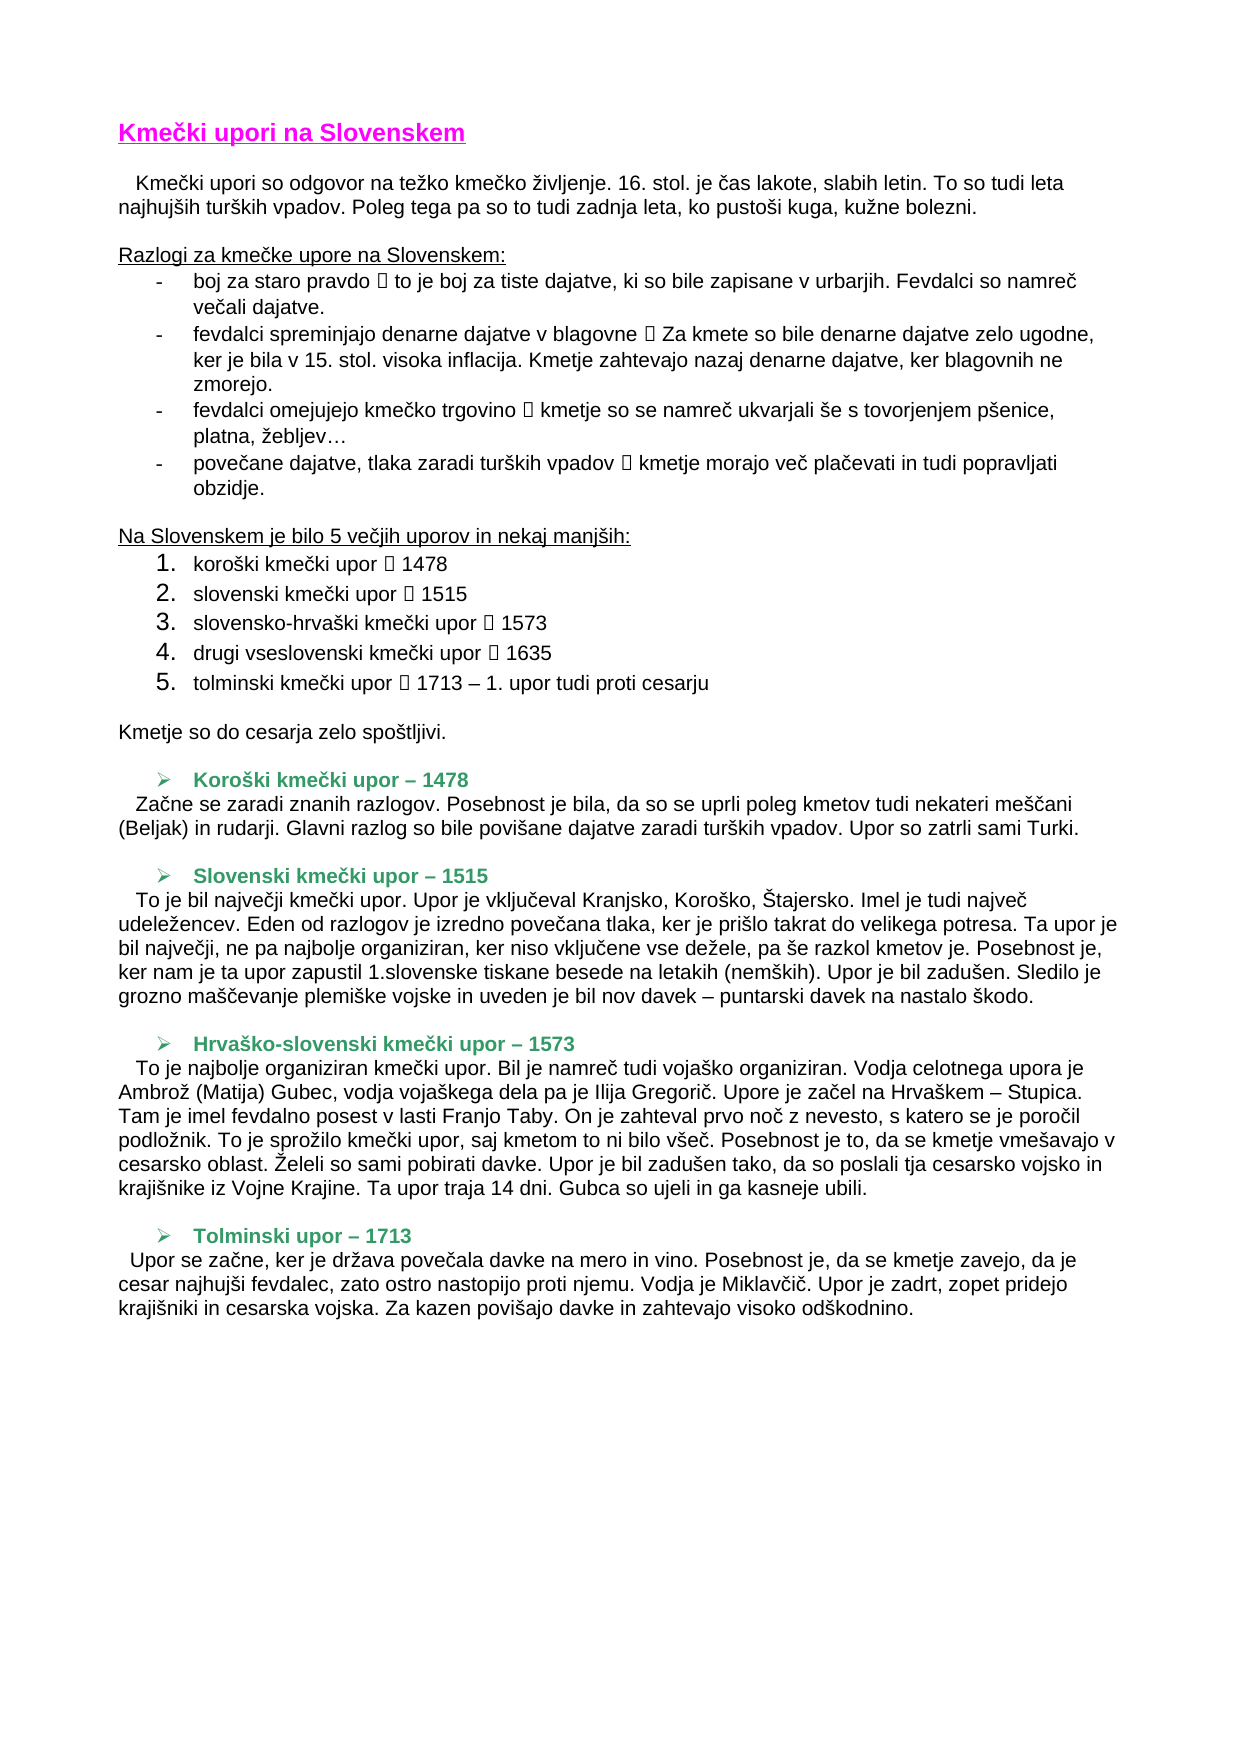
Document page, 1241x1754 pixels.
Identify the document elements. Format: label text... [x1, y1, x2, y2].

list Slovenski kmečki upor – 1515 [156, 864, 1122, 888]
list koroški kmečki upor  1478 [156, 548, 1122, 578]
list slovenski kmečki upor  1515 [156, 578, 1122, 607]
list Koroški kmečki upor – 1478 [156, 768, 1122, 792]
list fevdalci spreminjajo denarne dajatve v blagovne  Za kmete so bile denarne dajatve zelo ugodne, ker je bila v 15. stol. visoka inflacija. Kmetje zahtevajo nazaj denarne dajatve, ker blagovnih ne zmorejo. [156, 319, 1122, 395]
text To je najbolje organiziran kmečki upor. Bil je namreč tudi vojaško organiziran. Vodja celotnega upora je Ambrož (Matija) Gubec, vodja vojaškega dela pa je Ilija Gregorič. Upore je začel na Hrvaškem – Stupica. Tam je imel fevdalno posest v lasti Franjo Taby. On je zahteval prvo noč z nevesto, s katero se je poročil podložnik. To je sprožilo kmečki upor, saj kmetom to ni bilo všeč. Posebnost je to, da se kmetje vmešavajo v cesarsko oblast. Želeli so sami pobirati davke. Upor je bil zadušen tako, da so poslali tja cesarsko vojsko in krajišnike iz Vojne Krajine. Ta upor traja 14 dni. Gubca so ujeli in ga kasneje ubili. [118, 1056, 1122, 1199]
text Razlogi za kmečke upore na Slovenskem: [118, 243, 1122, 267]
text Kmečki upori so odgovor na težko kmečko življenje. 16. stol. je čas lakote, slabih letin. To so tudi leta najhujših turških vpadov. Poleg tega pa so to tudi zadnja leta, ko pustoši kuga, kužne bolezni. [118, 171, 1122, 219]
text Kmečki upori na Slovenskem [118, 118, 1122, 147]
list drugi vseslovenski kmečki upor  1635 [156, 637, 1122, 666]
list slovensko-hrvaški kmečki upor  1573 [156, 607, 1122, 637]
list boj za staro pravdo  to je boj za tiste dajatve, ki so bile zapisane v urbarjih. Fevdalci so namreč večali dajatve. [156, 267, 1122, 319]
text Upor se začne, ker je država povečala davke na mero in vino. Posebnost je, da se kmetje zavejo, da je cesar najhujši fevdalec, zato ostro nastopijo proti njemu. Vodja je Miklavčič. Upor je zadrt, zopet pridejo krajišniki in cesarska vojska. Za kazen povišajo davke in zahtevajo visoko odškodnino. [118, 1247, 1122, 1319]
text Na Slovenskem je bilo 5 večjih uporov in nekaj manjših: [118, 524, 1122, 548]
list fevdalci omejujejo kmečko trgovino  kmetje so se namreč ukvarjali še s tovorjenjem pšenice, platna, žebljev… [156, 395, 1122, 448]
text Kmetje so do cesarja zelo spoštljivi. [118, 720, 1122, 744]
list tolminski kmečki upor  1713 – 1. upor tudi proti cesarju [156, 666, 1122, 696]
list Tolminski upor – 1713 [156, 1223, 1122, 1247]
list Hrvaško-slovenski kmečki upor – 1573 [156, 1032, 1122, 1056]
list povečane dajatve, tlaka zaradi turških vpadov  kmetje morajo več plačevati in tudi popravljati obzidje. [156, 448, 1122, 500]
text Začne se zaradi znanih razlogov. Posebnost je bila, da so se uprli poleg kmetov tudi nekateri meščani (Beljak) in rudarji. Glavni razlog so bile povišane dajatve zaradi turških vpadov. Upor so zatrli sami Turki. [118, 792, 1122, 840]
text To je bil največji kmečki upor. Upor je vključeval Kranjsko, Koroško, Štajersko. Imel je tudi največ udeležencev. Eden od razlogov je izredno povečana tlaka, ker je prišlo takrat do velikega potresa. Ta upor je bil največji, ne pa najbolje organiziran, ker niso vključene vse dežele, pa še razkol kmetov je. Posebnost je, ker nam je ta upor zapustil 1.slovenske tiskane besede na letakih (nemških). Upor je bil zadušen. Sledilo je grozno maščevanje plemiške vojske in uveden je bil nov davek – puntarski davek na nastalo škodo. [118, 888, 1122, 1008]
